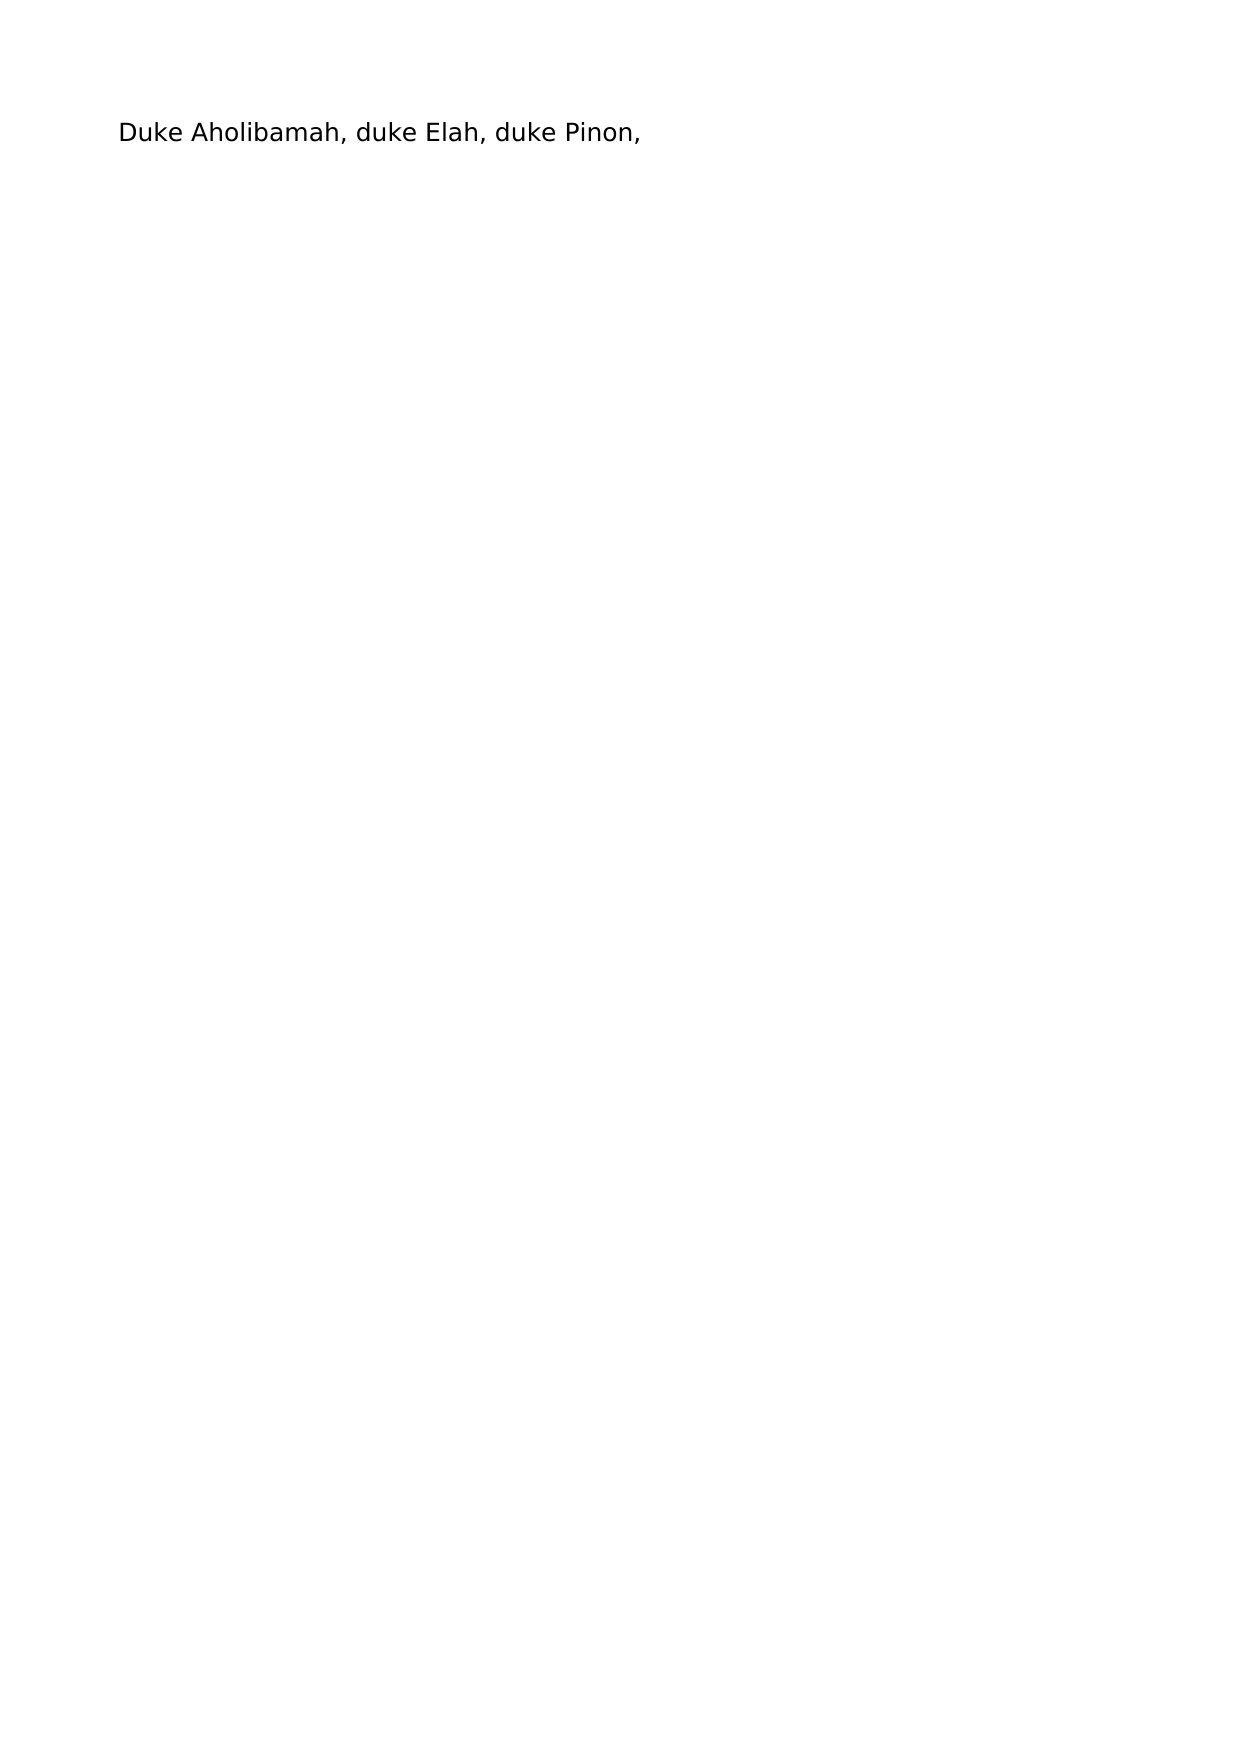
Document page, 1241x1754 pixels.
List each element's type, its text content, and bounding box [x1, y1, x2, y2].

text Duke Aholibamah, duke Elah, duke Pinon, [118, 118, 1122, 147]
